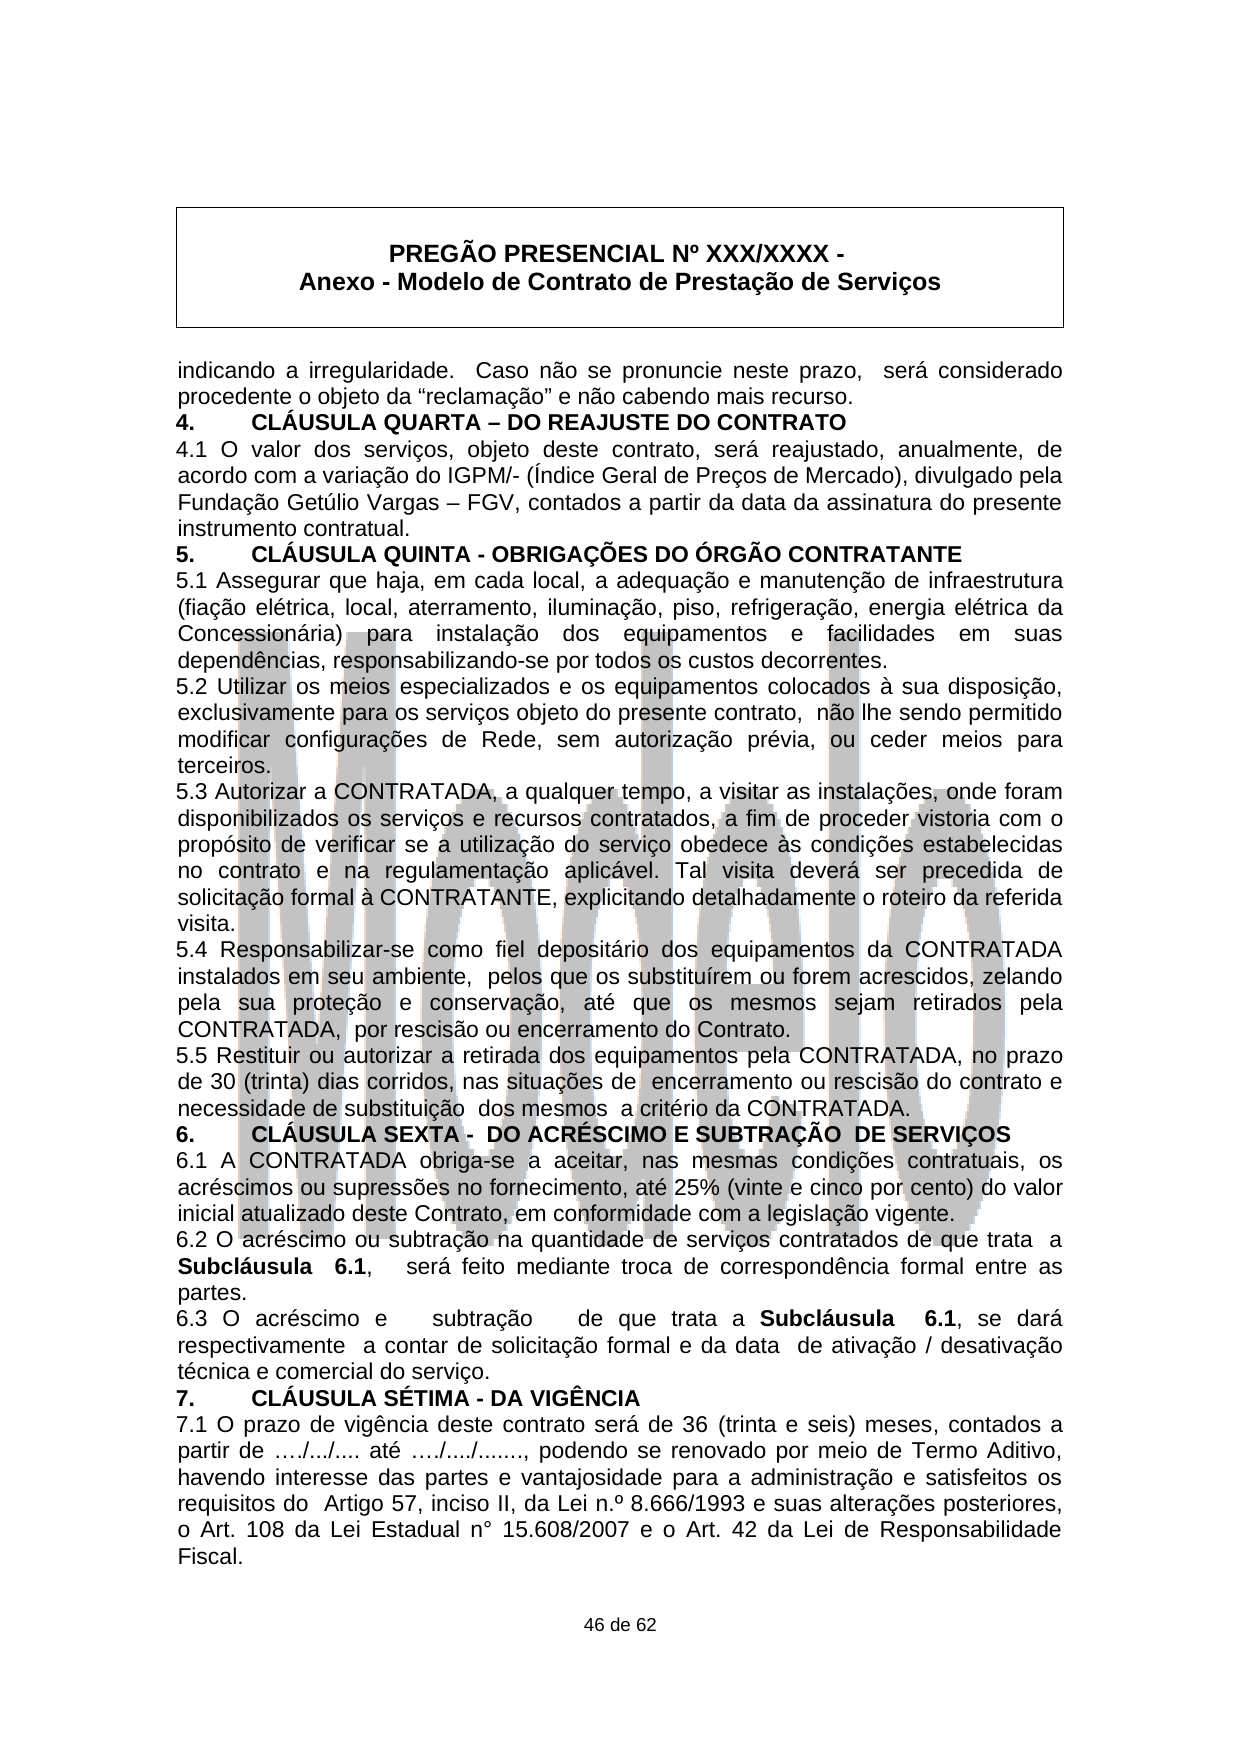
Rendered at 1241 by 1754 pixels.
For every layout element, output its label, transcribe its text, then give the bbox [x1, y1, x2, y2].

text 6.2 O acréscimo ou subtração na quantidade de serviços contratados de que trata a Subcláusula 6.1, será feito mediante troca de correspondência formal entre as partes. [176, 1226, 1063, 1305]
text 5.3 Autorizar a CONTRATADA, a qualquer tempo, a visitar as instalações, onde foram disponibilizados os serviços e recursos contratados, a fim de proceder vistoria com o propósito de verificar se a utilização do serviço obedece às condições estabelecidas no contrato e na regulamentação aplicável. Tal visita deverá ser precedida de solicitação formal à CONTRATANTE, explicitando detalhadamente o roteiro da referida visita. [176, 778, 1063, 936]
text 5.5 Restituir ou autorizar a retirada dos equipamentos pela CONTRATADA, no prazo de 30 (trinta) dias corridos, nas situações de encerramento ou rescisão do contrato e necessidade de substituição dos mesmos a critério da CONTRATADA. [176, 1042, 1063, 1121]
text 6. CLÁUSULA SEXTA - DO ACRÉSCIMO E SUBTRAÇÃO DE SERVIÇOS [176, 1121, 1063, 1147]
text 4.1 O valor dos serviços, objeto deste contrato, será reajustado, anualmente, de acordo com a variação do IGPM/- (Índice Geral de Preços de Mercado), divulgado pela Fundação Getúlio Vargas – FGV, contados a partir da data da assinatura do presente instrumento contratual. [176, 436, 1063, 541]
text 6.3 O acréscimo e subtração de que trata a Subcláusula 6.1, se dará respectivamente a contar de solicitação formal e da data de ativação / desativação técnica e comercial do serviço. [176, 1305, 1063, 1384]
text indicando a irregularidade. Caso não se pronuncie neste prazo, será considerado procedente o objeto da “reclamação” e não cabendo mais recurso. [176, 357, 1063, 409]
picture [177, 328, 1063, 357]
picture [177, 1569, 1063, 1636]
text 5.1 Assegurar que haja, em cada local, a adequação e manutenção de infraestrutura (fiação elétrica, local, aterramento, iluminação, piso, refrigeração, energia elétrica da Concessionária) para instalação dos equipamentos e facilidades em suas dependências, responsabilizando-se por todos os custos decorrentes. [176, 567, 1063, 673]
text 7.1 O prazo de vigência deste contrato será de 36 (trinta e seis) meses, contados a partir de …./.../.... até …./..../......., podendo se renovado por meio de Termo Aditivo, havendo interesse das partes e vantajosidade para a administração e satisfeitos os requisitos do Artigo 57, inciso II, da Lei n.º 8.666/1993 e suas alterações posteriores, o Art. 108 da Lei Estadual n° 15.608/2007 e o Art. 42 da Lei de Responsabilidade Fiscal. [176, 1411, 1063, 1569]
text 7. CLÁUSULA SÉTIMA - DA VIGÊNCIA [176, 1384, 1063, 1411]
text 5. CLÁUSULA QUINTA - OBRIGAÇÕES DO ÓRGÃO CONTRATANTE [176, 541, 1063, 567]
text 5.2 Utilizar os meios especializados e os equipamentos colocados à sua disposição, exclusivamente para os serviços objeto do presente contrato, não lhe sendo permitido modificar configurações de Rede, sem autorização prévia, ou ceder meios para terceiros. [176, 673, 1063, 778]
text 5.4 Responsabilizar-se como fiel depositário dos equipamentos da CONTRATADA instalados em seu ambiente, pelos que os substituírem ou forem acrescidos, zelando pela sua proteção e conservação, até que os mesmos sejam retirados pela CONTRATADA, por rescisão ou encerramento do Contrato. [176, 936, 1063, 1042]
text 6.1 A CONTRATADA obriga-se a aceitar, nas mesmas condições contratuais, os acréscimos ou supressões no fornecimento, até 25% (vinte e cinco por cento) do valor inicial atualizado deste Contrato, em conformidade com a legislação vigente. [176, 1147, 1063, 1226]
text 4. CLÁUSULA QUARTA – DO REAJUSTE DO CONTRATO [176, 409, 1063, 436]
picture [177, 208, 1063, 327]
